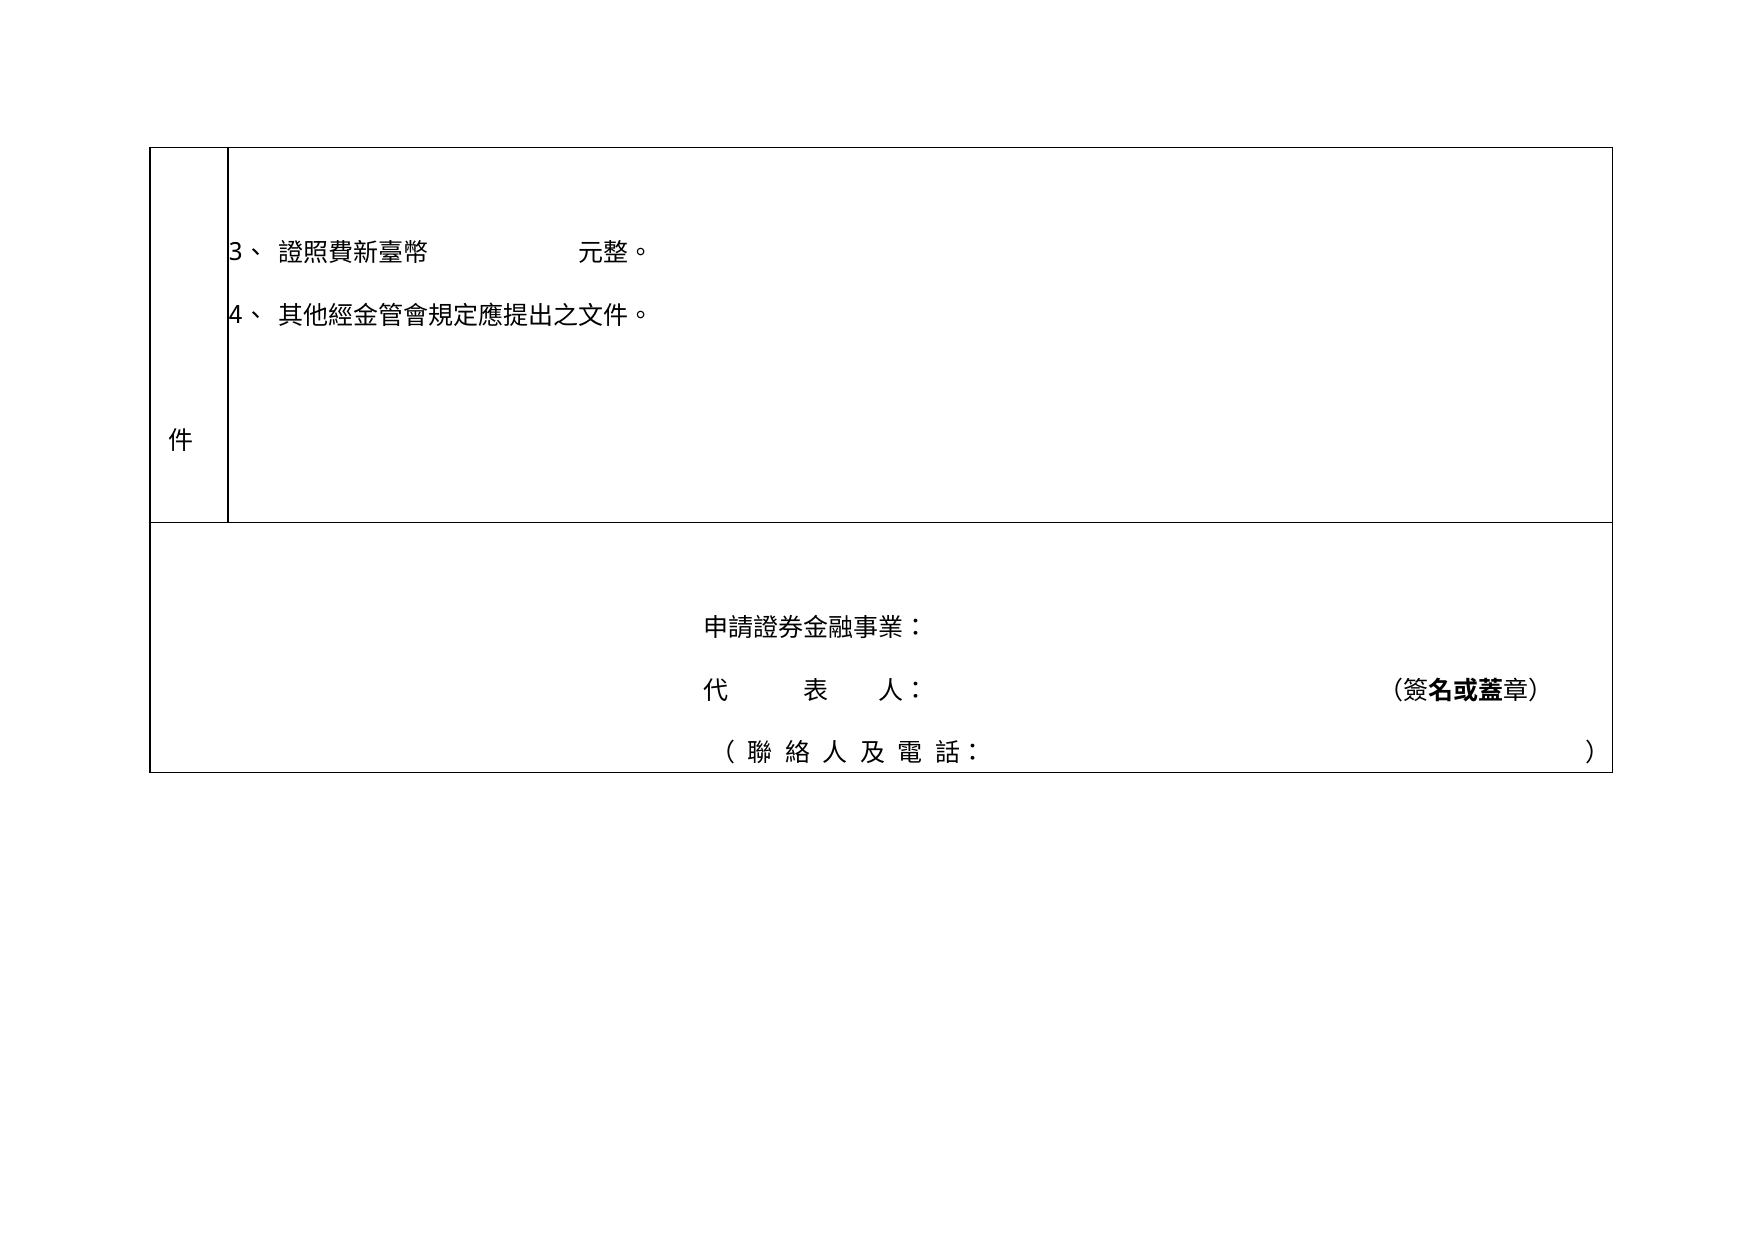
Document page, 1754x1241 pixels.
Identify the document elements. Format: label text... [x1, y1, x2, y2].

table_cell 申請證券金融事業： 代 表 人： （簽名或蓋章） （ 聯 絡 人 及 電 話： ） [228, 523, 1612, 772]
table_cell 分支機構設立登記證影本。 分支機構營業場所之權狀影本或租賃契約影本及其平面圖、照片。 證照費新臺幣 元整。 其他經金管會規定應提出之文件。 [229, 148, 1612, 522]
table_cell 件 [151, 148, 227, 522]
table_cell [151, 523, 228, 772]
